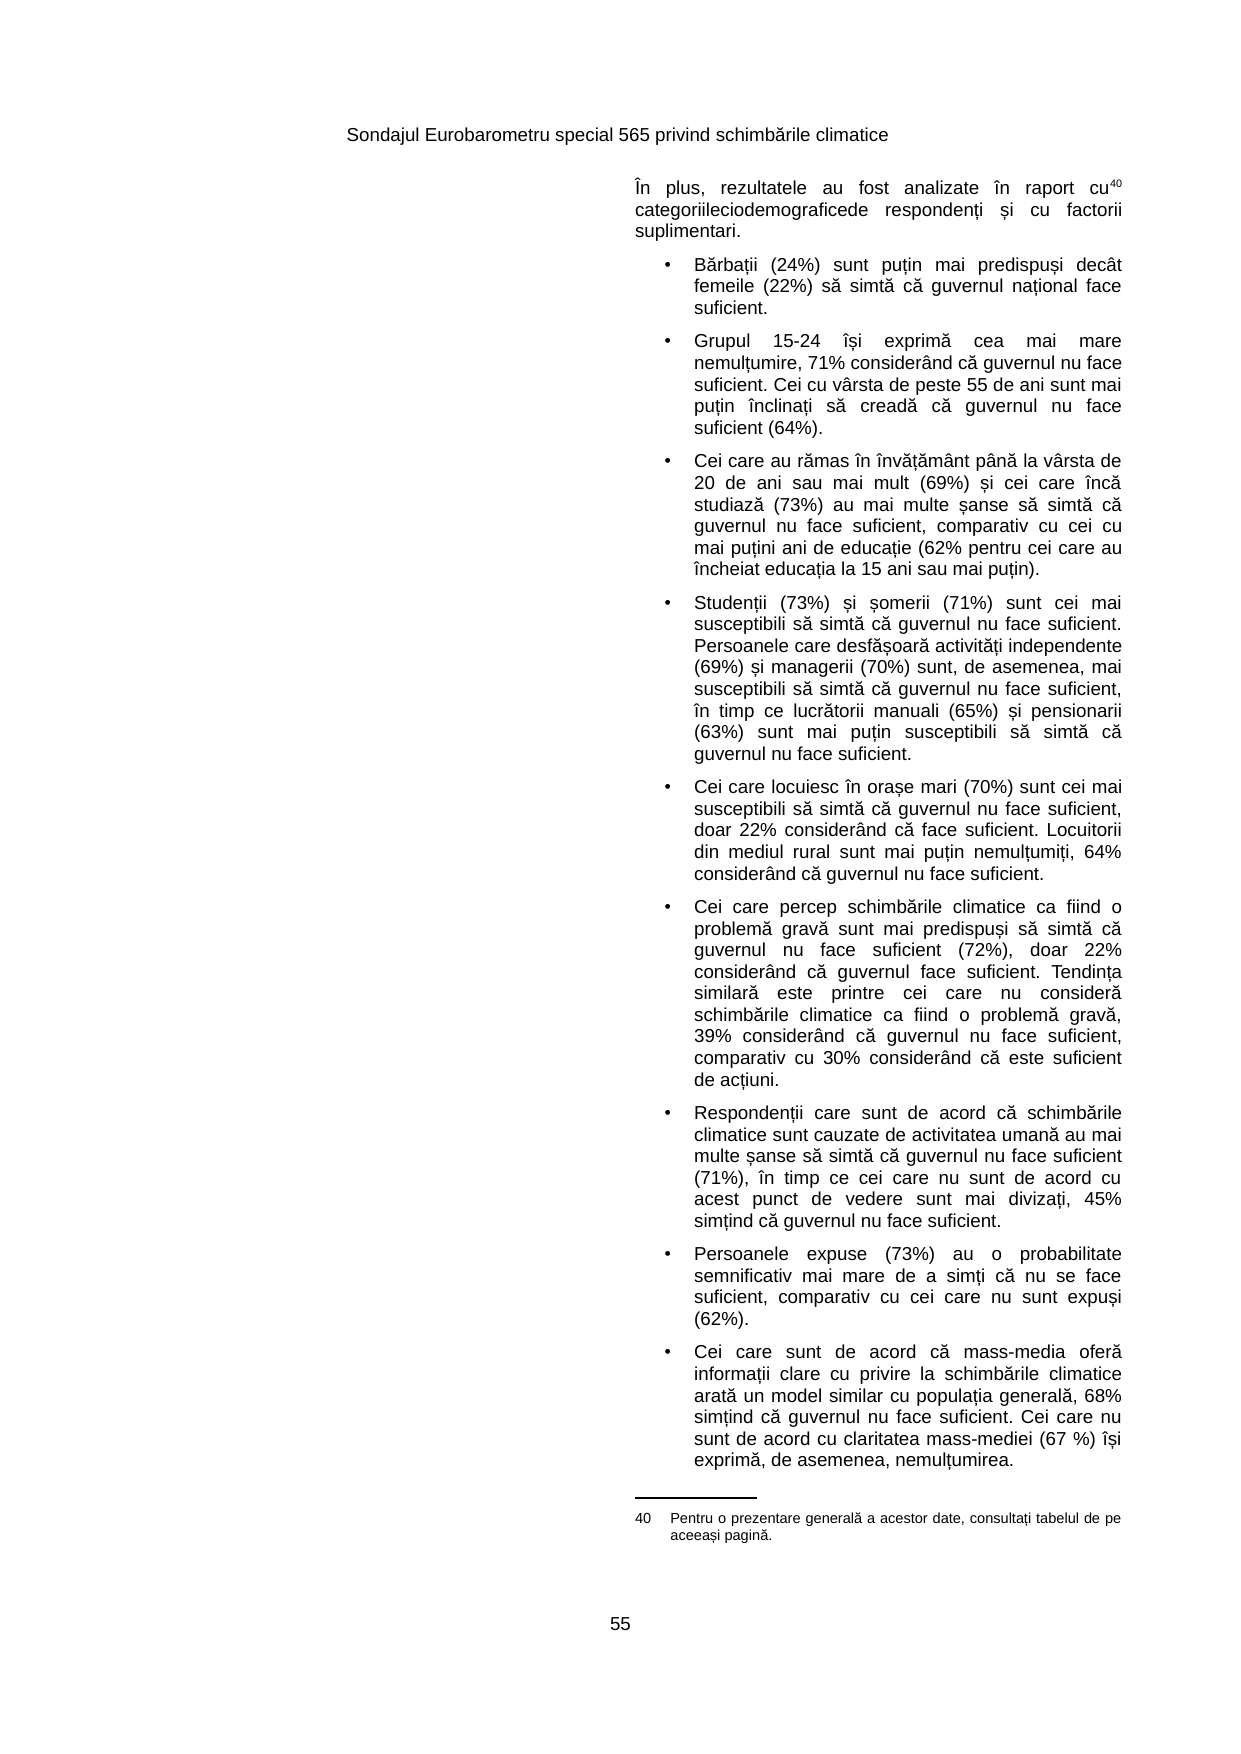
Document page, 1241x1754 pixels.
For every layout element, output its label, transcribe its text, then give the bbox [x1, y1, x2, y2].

list Grupul 15-24 își exprimă cea mai mare nemulțumire, 71% considerând că guvernul nu face suficient. Cei cu vârsta de peste 55 de ani sunt mai puțin înclinați să creadă că guvernul nu face suficient (64%). [664, 330, 1122, 438]
list Persoanele expuse (73%) au o probabilitate semnificativ mai mare de a simți că nu se face suficient, comparativ cu cei care nu sunt expuși (62%). [664, 1243, 1122, 1329]
list Cei care locuiesc în orașe mari (70%) sunt cei mai susceptibili să simtă că guvernul nu face suficient, doar 22% considerând că face suficient. Locuitorii din mediul rural sunt mai puțin nemulțumiți, 64% considerând că guvernul nu face suficient. [664, 776, 1122, 884]
text În plus, rezultatele au fost analizate în raport cu categoriileciodemograficede respondenți și cu factorii suplimentari. [635, 177, 1122, 242]
list Respondenții care sunt de acord că schimbările climatice sunt cauzate de activitatea umană au mai multe șanse să simtă că guvernul nu face suficient (71%), în timp ce cei care nu sunt de acord cu acest punct de vedere sunt mai divizați, 45% simțind că guvernul nu face suficient. [664, 1102, 1122, 1231]
list Cei care au rămas în învățământ până la vârsta de 20 de ani sau mai mult (69%) și cei care încă studiază (73%) au mai multe șanse să simtă că guvernul nu face suficient, comparativ cu cei cu mai puțini ani de educație (62% pentru cei care au încheiat educația la 15 ani sau mai puțin). [664, 450, 1122, 579]
list Studenții (73%) și șomerii (71%) sunt cei mai susceptibili să simtă că guvernul nu face suficient. Persoanele care desfășoară activități independente (69%) și managerii (70%) sunt, de asemenea, mai susceptibili să simtă că guvernul nu face suficient, în timp ce lucrătorii manuali (65%) și pensionarii (63%) sunt mai puțin susceptibili să simtă că guvernul nu face suficient. [664, 591, 1122, 764]
text Pentru o prezentare generală a acestor date, consultați tabelul de pe aceeași pagină. [635, 1510, 1122, 1543]
list Bărbații (24%) sunt puțin mai predispuși decât femeile (22%) să simtă că guvernul național face suficient. [664, 254, 1122, 318]
list Cei care sunt de acord că mass-media oferă informații clare cu privire la schimbările climatice arată un model similar cu populația generală, 68% simțind că guvernul nu face suficient. Cei care nu sunt de acord cu claritatea mass-mediei (67 %) își exprimă, de asemenea, nemulțumirea. [664, 1341, 1122, 1471]
list Cei care percep schimbările climatice ca fiind o problemă gravă sunt mai predispuși să simtă că guvernul nu face suficient (72%), doar 22% considerând că guvernul face suficient. Tendința similară este printre cei care nu consideră schimbările climatice ca fiind o problemă gravă, 39% considerând că guvernul nu face suficient, comparativ cu 30% considerând că este suficient de acțiuni. [664, 896, 1122, 1090]
